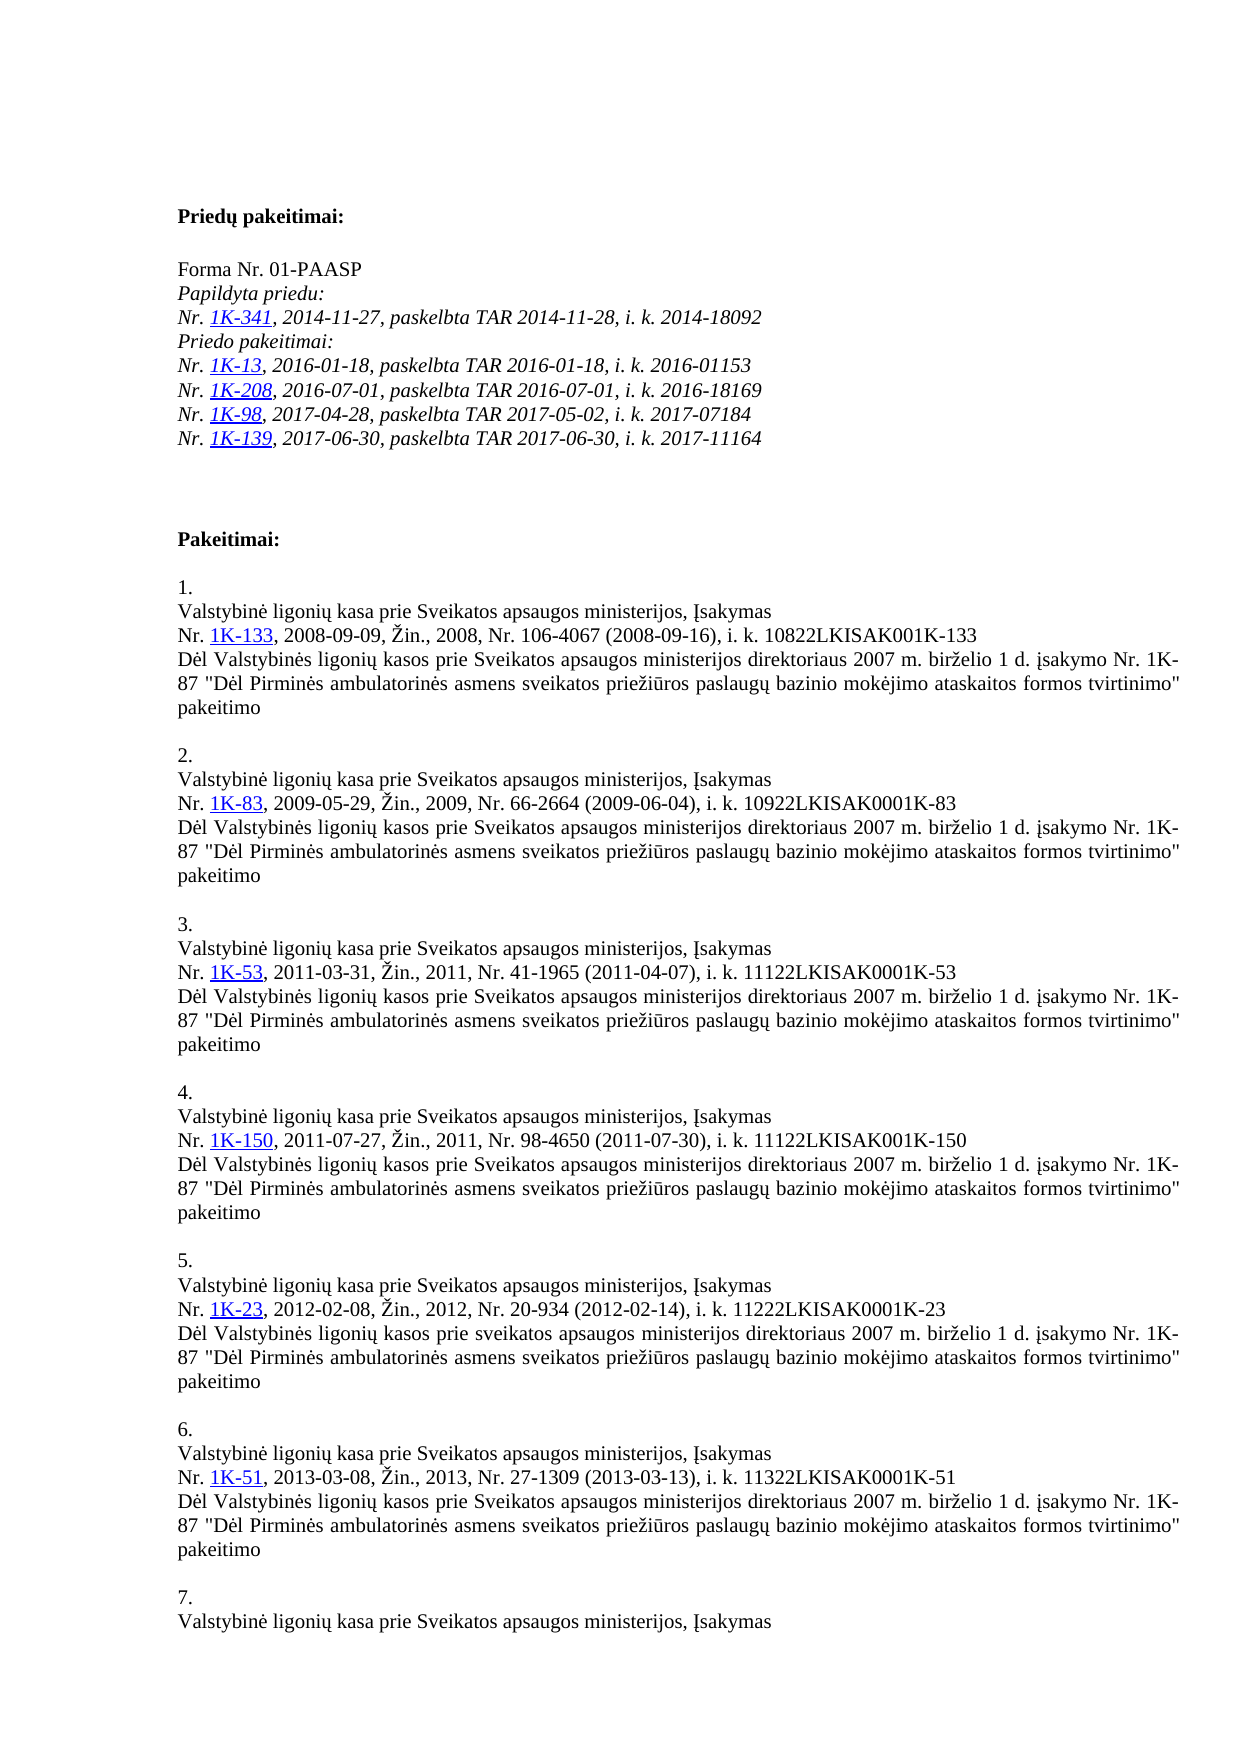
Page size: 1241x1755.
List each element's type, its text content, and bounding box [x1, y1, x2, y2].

text Dėl Valstybinės ligonių kasos prie Sveikatos apsaugos ministerijos direktoriaus 2007 m. birželio 1 d. įsakymo Nr. 1K-87 "Dėl Pirminės ambulatorinės asmens sveikatos priežiūros paslaugų bazinio mokėjimo ataskaitos formos tvirtinimo" pakeitimo [177, 815, 1181, 887]
text 2. [177, 743, 1181, 767]
text Priedų pakeitimai: [177, 204, 1181, 228]
text Valstybinė ligonių kasa prie Sveikatos apsaugos ministerijos, Įsakymas [177, 1272, 1181, 1297]
text Dėl Valstybinės ligonių kasos prie Sveikatos apsaugos ministerijos direktoriaus 2007 m. birželio 1 d. įsakymo Nr. 1K-87 "Dėl Pirminės ambulatorinės asmens sveikatos priežiūros paslaugų bazinio mokėjimo ataskaitos formos tvirtinimo" pakeitimo [177, 1489, 1181, 1561]
text Nr. 1K-341, 2014-11-27, paskelbta TAR 2014-11-28, i. k. 2014-18092 [177, 305, 1181, 329]
text Nr. 1K-139, 2017-06-30, paskelbta TAR 2017-06-30, i. k. 2017-11164 [177, 426, 1181, 450]
text Nr. 1K-208, 2016-07-01, paskelbta TAR 2016-07-01, i. k. 2016-18169 [177, 377, 1181, 402]
text Nr. 1K-133, 2008-09-09, Žin., 2008, Nr. 106-4067 (2008-09-16), i. k. 10822LKISAK001K-133 [177, 623, 1181, 647]
text Valstybinė ligonių kasa prie Sveikatos apsaugos ministerijos, Įsakymas [177, 767, 1181, 791]
text Nr. 1K-13, 2016-01-18, paskelbta TAR 2016-01-18, i. k. 2016-01153 [177, 353, 1181, 377]
text Papildyta priedu: [177, 281, 1181, 305]
text Dėl Valstybinės ligonių kasos prie Sveikatos apsaugos ministerijos direktoriaus 2007 m. birželio 1 d. įsakymo Nr. 1K-87 "Dėl Pirminės ambulatorinės asmens sveikatos priežiūros paslaugų bazinio mokėjimo ataskaitos formos tvirtinimo" pakeitimo [177, 984, 1181, 1056]
text 3. [177, 912, 1181, 936]
text Valstybinė ligonių kasa prie Sveikatos apsaugos ministerijos, Įsakymas [177, 936, 1181, 960]
text Priedo pakeitimai: [177, 329, 1181, 353]
text Forma Nr. 01-PAASP [177, 257, 1181, 281]
text 6. [177, 1417, 1181, 1441]
text 7. [177, 1585, 1181, 1609]
text Nr. 1K-150, 2011-07-27, Žin., 2011, Nr. 98-4650 (2011-07-30), i. k. 11122LKISAK001K-150 [177, 1128, 1181, 1152]
text Nr. 1K-98, 2017-04-28, paskelbta TAR 2017-05-02, i. k. 2017-07184 [177, 402, 1181, 426]
text Valstybinė ligonių kasa prie Sveikatos apsaugos ministerijos, Įsakymas [177, 1104, 1181, 1128]
text Valstybinė ligonių kasa prie Sveikatos apsaugos ministerijos, Įsakymas [177, 1441, 1181, 1465]
text Dėl Valstybinės ligonių kasos prie Sveikatos apsaugos ministerijos direktoriaus 2007 m. birželio 1 d. įsakymo Nr. 1K-87 "Dėl Pirminės ambulatorinės asmens sveikatos priežiūros paslaugų bazinio mokėjimo ataskaitos formos tvirtinimo" pakeitimo [177, 1152, 1181, 1224]
text 1. [177, 575, 1181, 599]
text Nr. 1K-53, 2011-03-31, Žin., 2011, Nr. 41-1965 (2011-04-07), i. k. 11122LKISAK0001K-53 [177, 960, 1181, 984]
text Nr. 1K-83, 2009-05-29, Žin., 2009, Nr. 66-2664 (2009-06-04), i. k. 10922LKISAK0001K-83 [177, 791, 1181, 815]
text Valstybinė ligonių kasa prie Sveikatos apsaugos ministerijos, Įsakymas [177, 599, 1181, 623]
text Valstybinė ligonių kasa prie Sveikatos apsaugos ministerijos, Įsakymas [177, 1609, 1181, 1633]
text 5. [177, 1248, 1181, 1272]
text Dėl Valstybinės ligonių kasos prie sveikatos apsaugos ministerijos direktoriaus 2007 m. birželio 1 d. įsakymo Nr. 1K-87 "Dėl Pirminės ambulatorinės asmens sveikatos priežiūros paslaugų bazinio mokėjimo ataskaitos formos tvirtinimo" pakeitimo [177, 1321, 1181, 1393]
text Dėl Valstybinės ligonių kasos prie Sveikatos apsaugos ministerijos direktoriaus 2007 m. birželio 1 d. įsakymo Nr. 1K-87 "Dėl Pirminės ambulatorinės asmens sveikatos priežiūros paslaugų bazinio mokėjimo ataskaitos formos tvirtinimo" pakeitimo [177, 647, 1181, 719]
text Nr. 1K-51, 2013-03-08, Žin., 2013, Nr. 27-1309 (2013-03-13), i. k. 11322LKISAK0001K-51 [177, 1465, 1181, 1489]
text 4. [177, 1080, 1181, 1104]
text Nr. 1K-23, 2012-02-08, Žin., 2012, Nr. 20-934 (2012-02-14), i. k. 11222LKISAK0001K-23 [177, 1297, 1181, 1321]
text Pakeitimai: [177, 527, 1181, 551]
